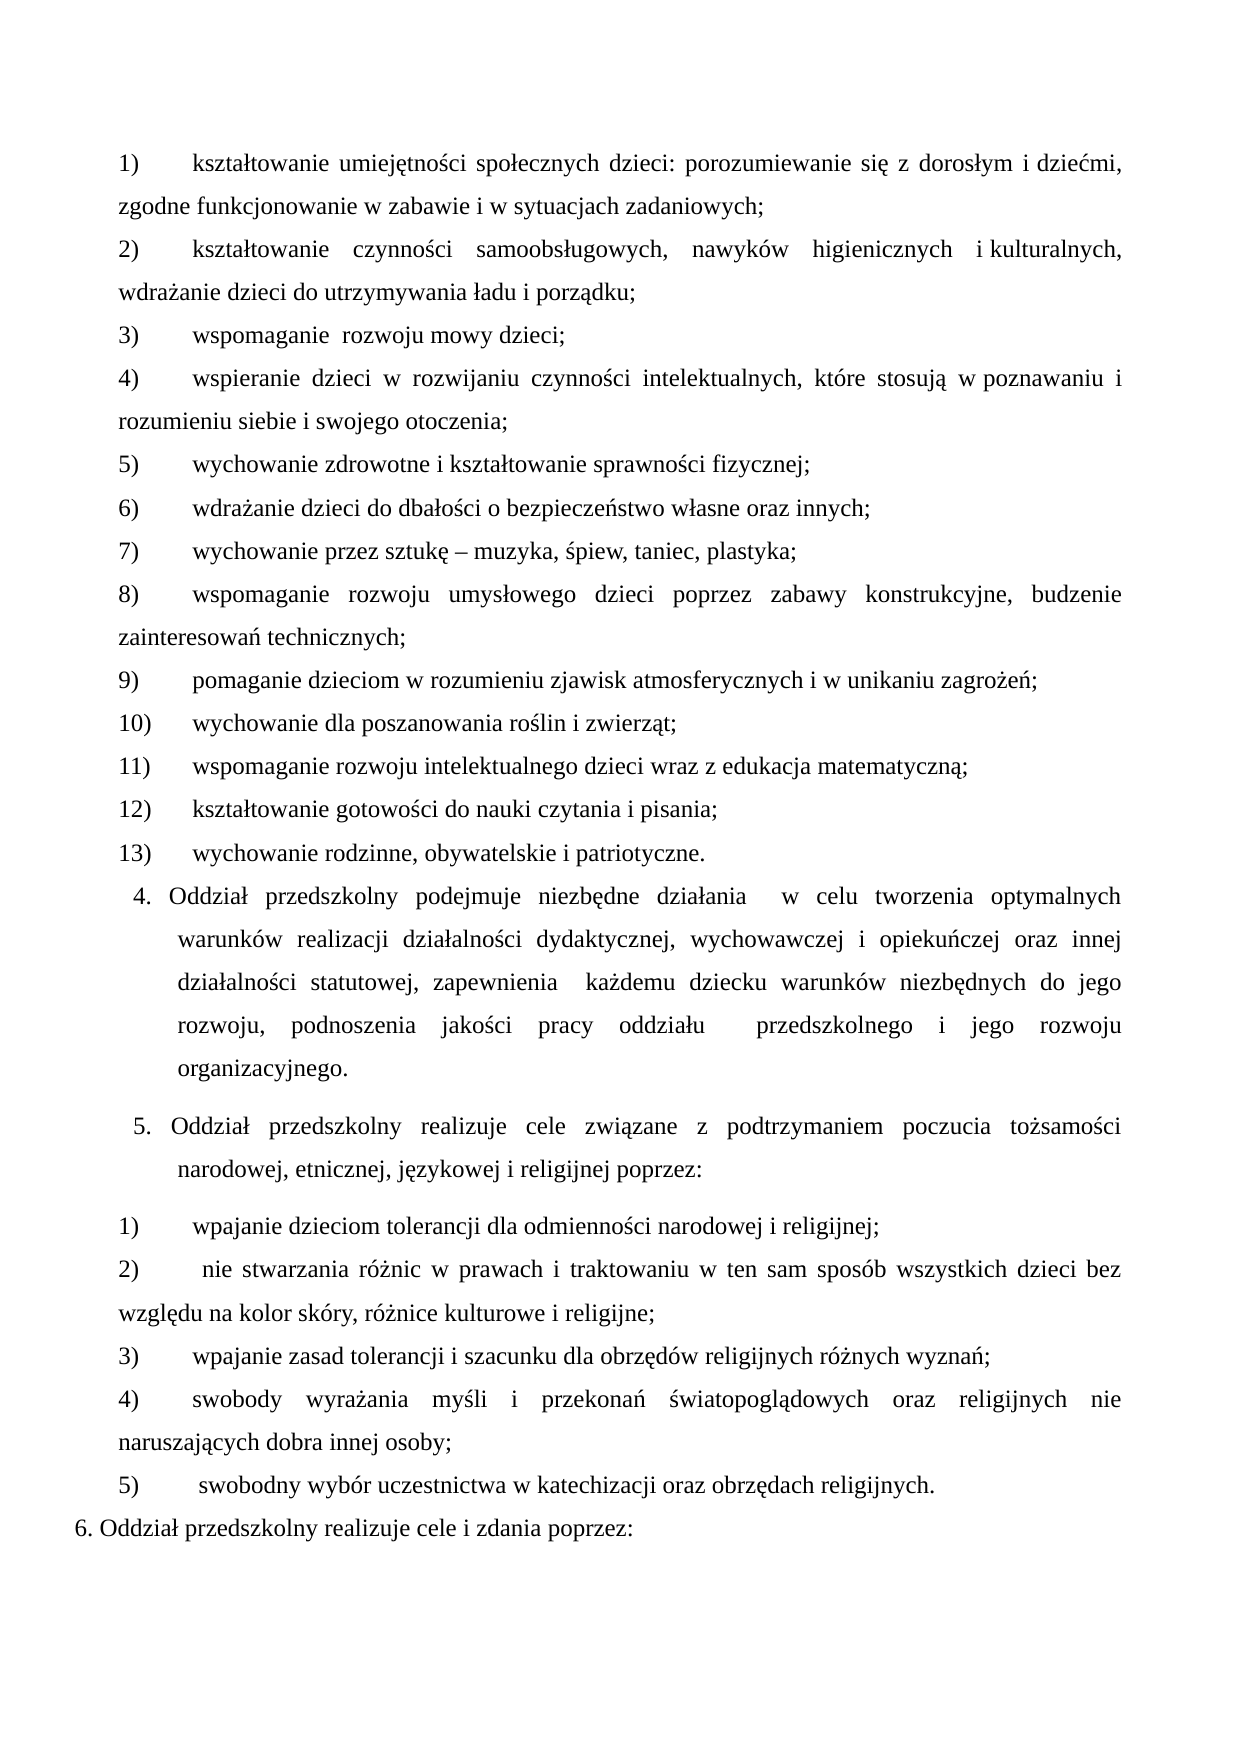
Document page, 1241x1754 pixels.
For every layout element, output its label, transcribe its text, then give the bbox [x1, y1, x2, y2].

list wpajanie dzieciom tolerancji dla odmienności narodowej i religijnej; [118, 1211, 1122, 1240]
text 5. Oddział przedszkolny realizuje cele związane z podtrzymaniem poczucia tożsamości narodowej, etnicznej, językowej i religijnej poprzez: [133, 1111, 1122, 1183]
list wspomaganie rozwoju mowy dzieci; [118, 320, 1122, 349]
text 4. Oddział przedszkolny podejmuje niezbędne działania w celu tworzenia optymalnych warunków realizacji działalności dydaktycznej, wychowawczej i opiekuńczej oraz innej działalności statutowej, zapewnienia każdemu dziecku warunków niezbędnych do jego rozwoju, podnoszenia jakości pracy oddziału przedszkolnego i jego rozwoju organizacyjnego. [133, 881, 1122, 1082]
list wspomaganie rozwoju intelektualnego dzieci wraz z edukacja matematyczną; [118, 751, 1122, 780]
list kształtowanie umiejętności społecznych dzieci: porozumiewanie się z dorosłym i dziećmi, zgodne funkcjonowanie w zabawie i w sytuacjach zadaniowych; [118, 148, 1122, 219]
list pomaganie dzieciom w rozumieniu zjawisk atmosferycznych i w unikaniu zagrożeń; [118, 665, 1122, 694]
list wdrażanie dzieci do dbałości o bezpieczeństwo własne oraz innych; [118, 493, 1122, 521]
list wychowanie dla poszanowania roślin i zwierząt; [118, 708, 1122, 737]
list kształtowanie gotowości do nauki czytania i pisania; [118, 794, 1122, 823]
list wspomaganie rozwoju umysłowego dzieci poprzez zabawy konstrukcyjne, budzenie zainteresowań technicznych; [118, 579, 1122, 651]
list swobody wyrażania myśli i przekonań światopoglądowych oraz religijnych nie naruszających dobra innej osoby; [118, 1384, 1122, 1456]
list kształtowanie czynności samoobsługowych, nawyków higienicznych i kulturalnych, wdrażanie dzieci do utrzymywania ładu i porządku; [118, 234, 1122, 306]
list wychowanie zdrowotne i kształtowanie sprawności fizycznej; [118, 449, 1122, 478]
list wychowanie przez sztukę – muzyka, śpiew, taniec, plastyka; [118, 536, 1122, 564]
list wpajanie zasad tolerancji i szacunku dla obrzędów religijnych różnych wyznań; [118, 1341, 1122, 1369]
list wychowanie rodzinne, obywatelskie i patriotyczne. [118, 838, 1122, 866]
list wspieranie dzieci w rozwijaniu czynności intelektualnych, które stosują w poznawaniu i rozumieniu siebie i swojego otoczenia; [118, 363, 1122, 435]
list nie stwarzania różnic w prawach i traktowaniu w ten sam sposób wszystkich dzieci bez względu na kolor skóry, różnice kulturowe i religijne; [118, 1254, 1122, 1326]
list swobodny wybór uczestnictwa w katechizacji oraz obrzędach religijnych. [118, 1470, 1122, 1499]
text 6. Oddział przedszkolny realizuje cele i zdania poprzez: [74, 1513, 1122, 1542]
